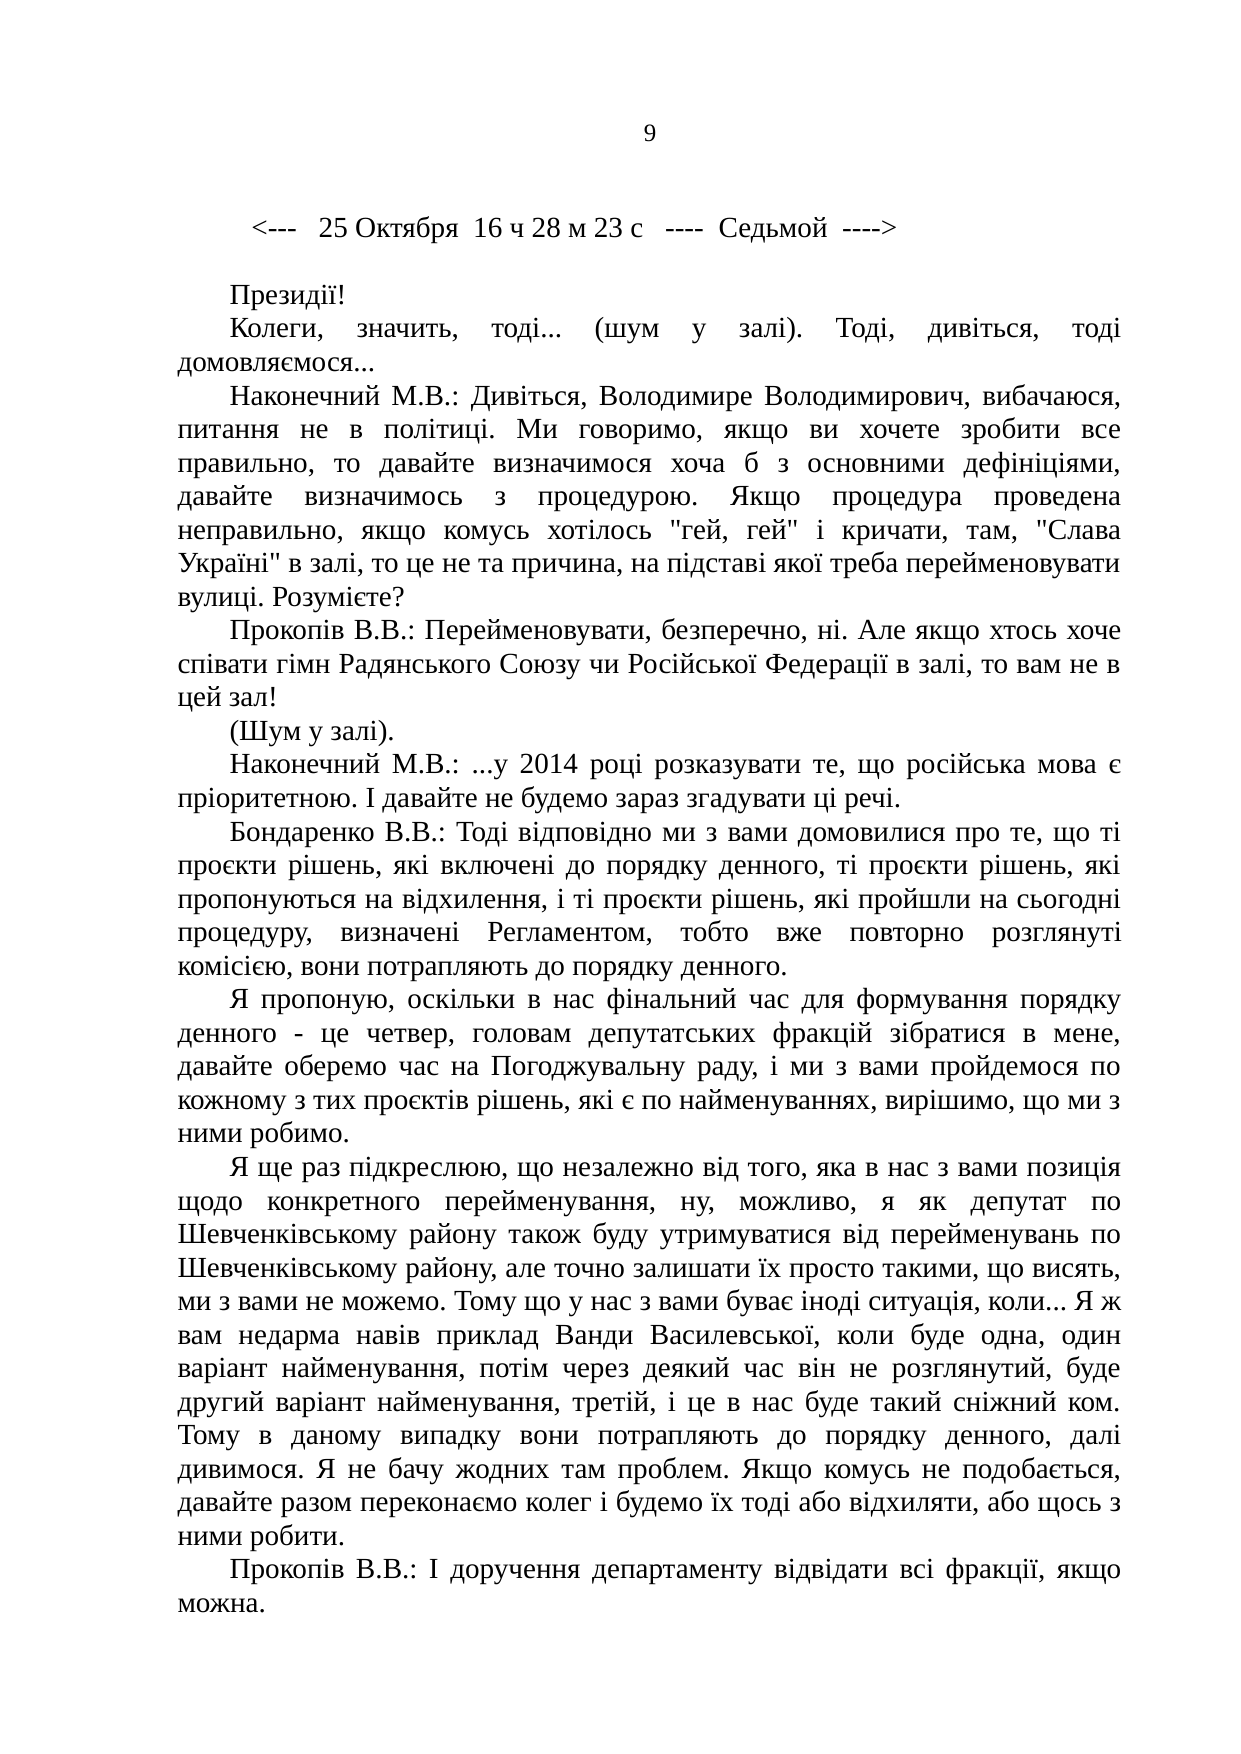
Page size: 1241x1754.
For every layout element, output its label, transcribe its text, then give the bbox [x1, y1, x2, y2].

text Президії! [177, 277, 1122, 311]
text Колеги, значить, тоді... (шум у залі). Тоді, дивіться, тоді домовляємося... [177, 311, 1122, 378]
text (Шум у залі). [177, 713, 1122, 747]
text Прокопів В.В.: Перейменовувати, безперечно, ні. Але якщо хтось хоче співати гімн Радянського Союзу чи Російської Федерації в залі, то вам не в цей зал! [177, 612, 1122, 713]
text Бондаренко В.В.: Тоді відповідно ми з вами домовилися про те, що ті проєкти рішень, які включені до порядку денного, ті проєкти рішень, які пропонуються на відхилення, і ті проєкти рішень, які пройшли на сьогодні процедуру, визначені Регламентом, тобто вже повторно розглянуті комісією, вони потрапляють до порядку денного. [177, 814, 1122, 981]
text Я пропоную, оскільки в нас фінальний час для формування порядку денного - це четвер, головам депутатських фракцій зібратися в мене, давайте оберемо час на Погоджувальну раду, і ми з вами пройдемося по кожному з тих проєктів рішень, які є по найменуваннях, вирішимо, що ми з ними робимо. [177, 981, 1122, 1149]
text <--- 25 Октября 16 ч 28 м 23 с ---- Седьмой ----> [177, 210, 1122, 243]
text Прокопів В.В.: І доручення департаменту відвідати всі фракції, якщо можна. [177, 1552, 1122, 1619]
text Наконечний М.В.: Дивіться, Володимире Володимирович, вибачаюся, питання не в політиці. Ми говоримо, якщо ви хочете зробити все правильно, то давайте визначимося хоча б з основними дефініціями, давайте визначимось з процедурою. Якщо процедура проведена неправильно, якщо комусь хотілось "гей, гей" і кричати, там, "Слава Україні" в залі, то це не та причина, на підставі якої треба перейменовувати вулиці. Розумієте? [177, 378, 1122, 612]
text Я ще раз підкреслюю, що незалежно від того, яка в нас з вами позиція щодо конкретного перейменування, ну, можливо, я як депутат по Шевченківському району також буду утримуватися від перейменувань по Шевченківському району, але точно залишати їх просто такими, що висять, ми з вами не можемо. Тому що у нас з вами буває іноді ситуація, коли... Я ж вам недарма навів приклад Ванди Василевської, коли буде одна, один варіант найменування, потім через деякий час він не розглянутий, буде другий варіант найменування, третій, і це в нас буде такий сніжний ком. Тому в даному випадку вони потрапляють до порядку денного, далі дивимося. Я не бачу жодних там проблем. Якщо комусь не подобається, давайте разом переконаємо колег і будемо їх тоді або відхиляти, або щось з ними робити. [177, 1149, 1122, 1552]
text Наконечний М.В.: ...у 2014 році розказувати те, що російська мова є пріоритетною. І давайте не будемо зараз згадувати ці речі. [177, 747, 1122, 814]
